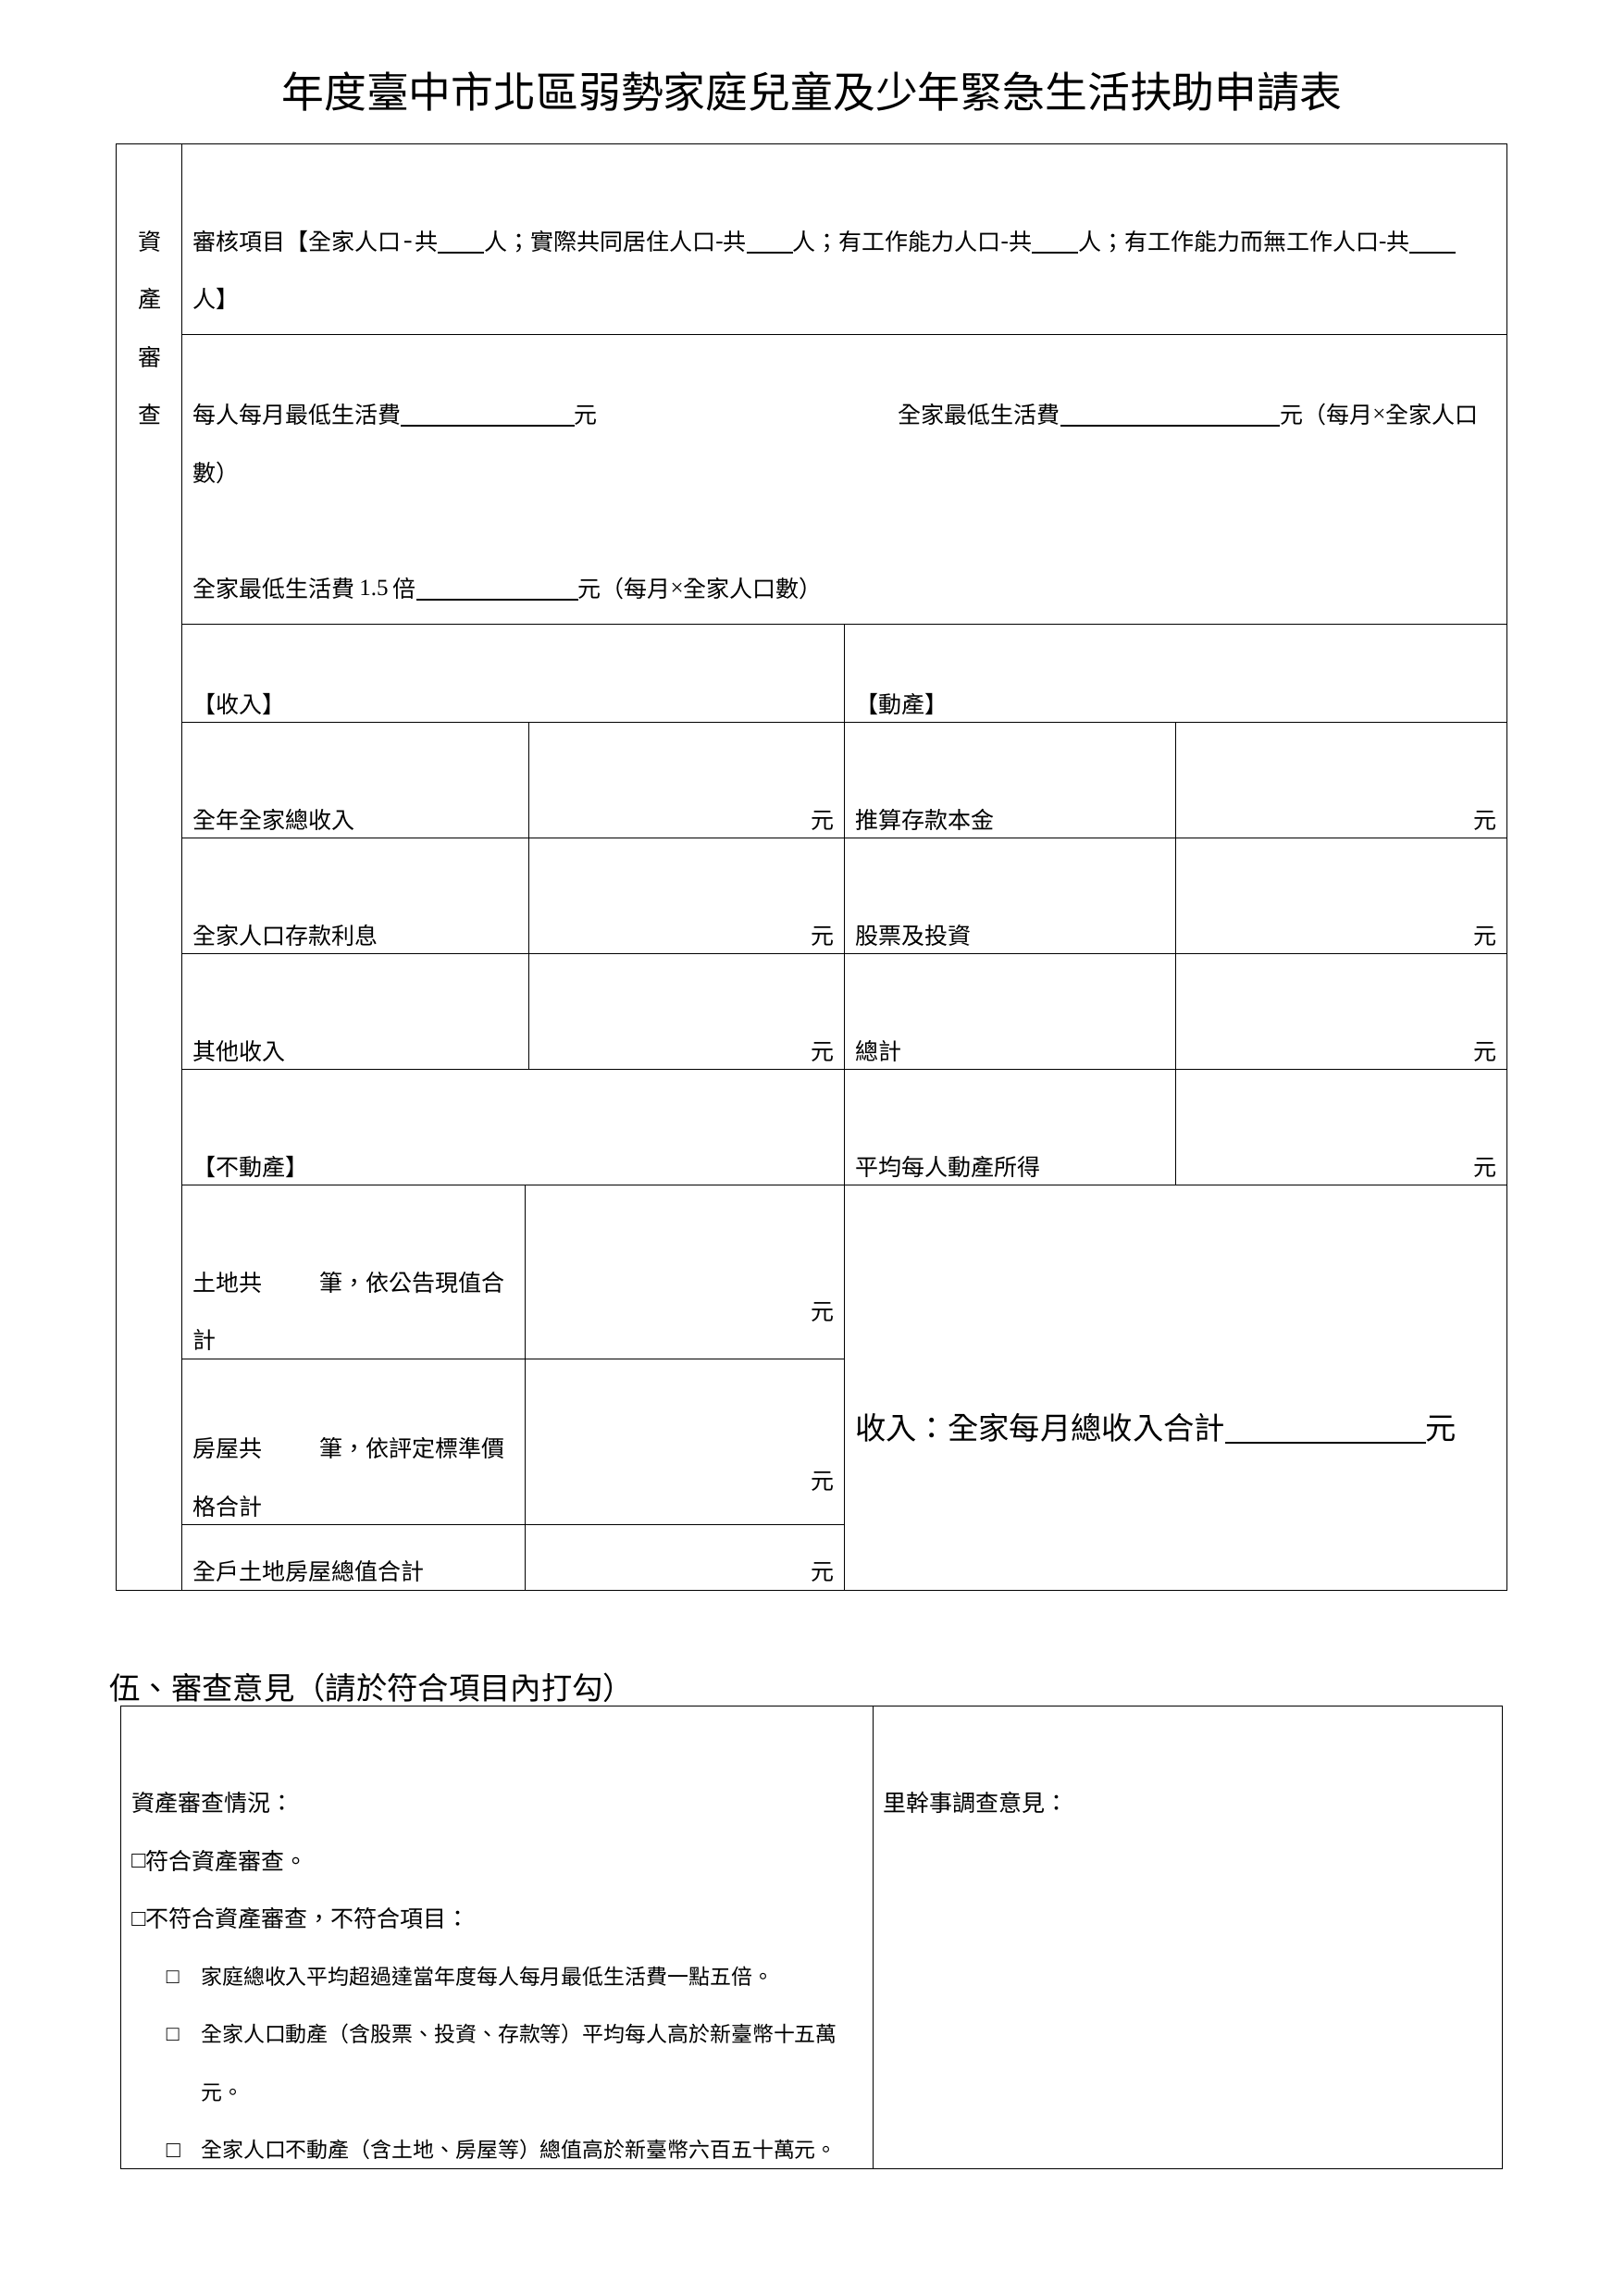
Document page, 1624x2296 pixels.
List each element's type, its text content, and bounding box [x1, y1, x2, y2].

table_cell 元 [526, 1525, 844, 1589]
table_cell 收入：全家每月總收入合計 元 [845, 1185, 1506, 1589]
table_header 里幹事調查意見： [874, 1706, 1502, 2167]
table_cell 其他收入 [182, 954, 528, 1069]
table_cell 元 [529, 723, 844, 838]
table_cell 元 [529, 838, 844, 953]
table_cell 推算存款本金 [845, 723, 1175, 838]
table_cell 元 [1176, 954, 1506, 1069]
table_header 審核項目【全家人口-共 人；實際共同居住人口-共 人；有工作能力人口-共 人；有工作能力而無工作人口-共 人】 [182, 144, 1506, 334]
table_cell 全年全家總收入 [182, 723, 528, 838]
table_header 資產審查 [117, 144, 181, 1589]
table_header 資產審查情況： □符合資產審查。 □不符合資產審查，不符合項目： 家庭總收入平均超過達當年度每人每月最低生活費一點五倍。 全家人口動產（含股票、投資、存款等）平均每人高於新臺幣十五萬元。 全家人口不動產（含土地、房屋等）總值高於新臺幣六百五十萬元。 [121, 1706, 873, 2167]
table_cell 元 [526, 1359, 844, 1524]
table_cell 每人每月最低生活費 元 全家最低生活費 元（每月×全家人口數） 全家最低生活費1.5倍 元（每月×全家人口數） [182, 335, 1506, 624]
table_cell 房屋共 筆，依評定標準價格合計 [182, 1359, 525, 1524]
table_cell 元 [526, 1185, 844, 1358]
table_cell 全戶土地房屋總值合計 [182, 1525, 525, 1589]
table_cell 【收入】 [182, 625, 844, 722]
table_cell 總計 [845, 954, 1175, 1069]
table_cell 元 [1176, 1070, 1506, 1185]
table_cell 【動產】 [845, 625, 1506, 722]
table_cell 元 [1176, 723, 1506, 838]
table_cell 全家人口存款利息 [182, 838, 528, 953]
table_cell 股票及投資 [845, 838, 1175, 953]
table_cell 【不動產】 [182, 1070, 844, 1185]
table_cell 元 [529, 954, 844, 1069]
text 伍、審查意見（請於符合項目內打勾） [109, 1647, 1514, 1705]
table_cell 平均每人動產所得 [845, 1070, 1175, 1185]
table_cell 土地共 筆，依公告現值合計 [182, 1185, 525, 1358]
table_cell 元 [1176, 838, 1506, 953]
